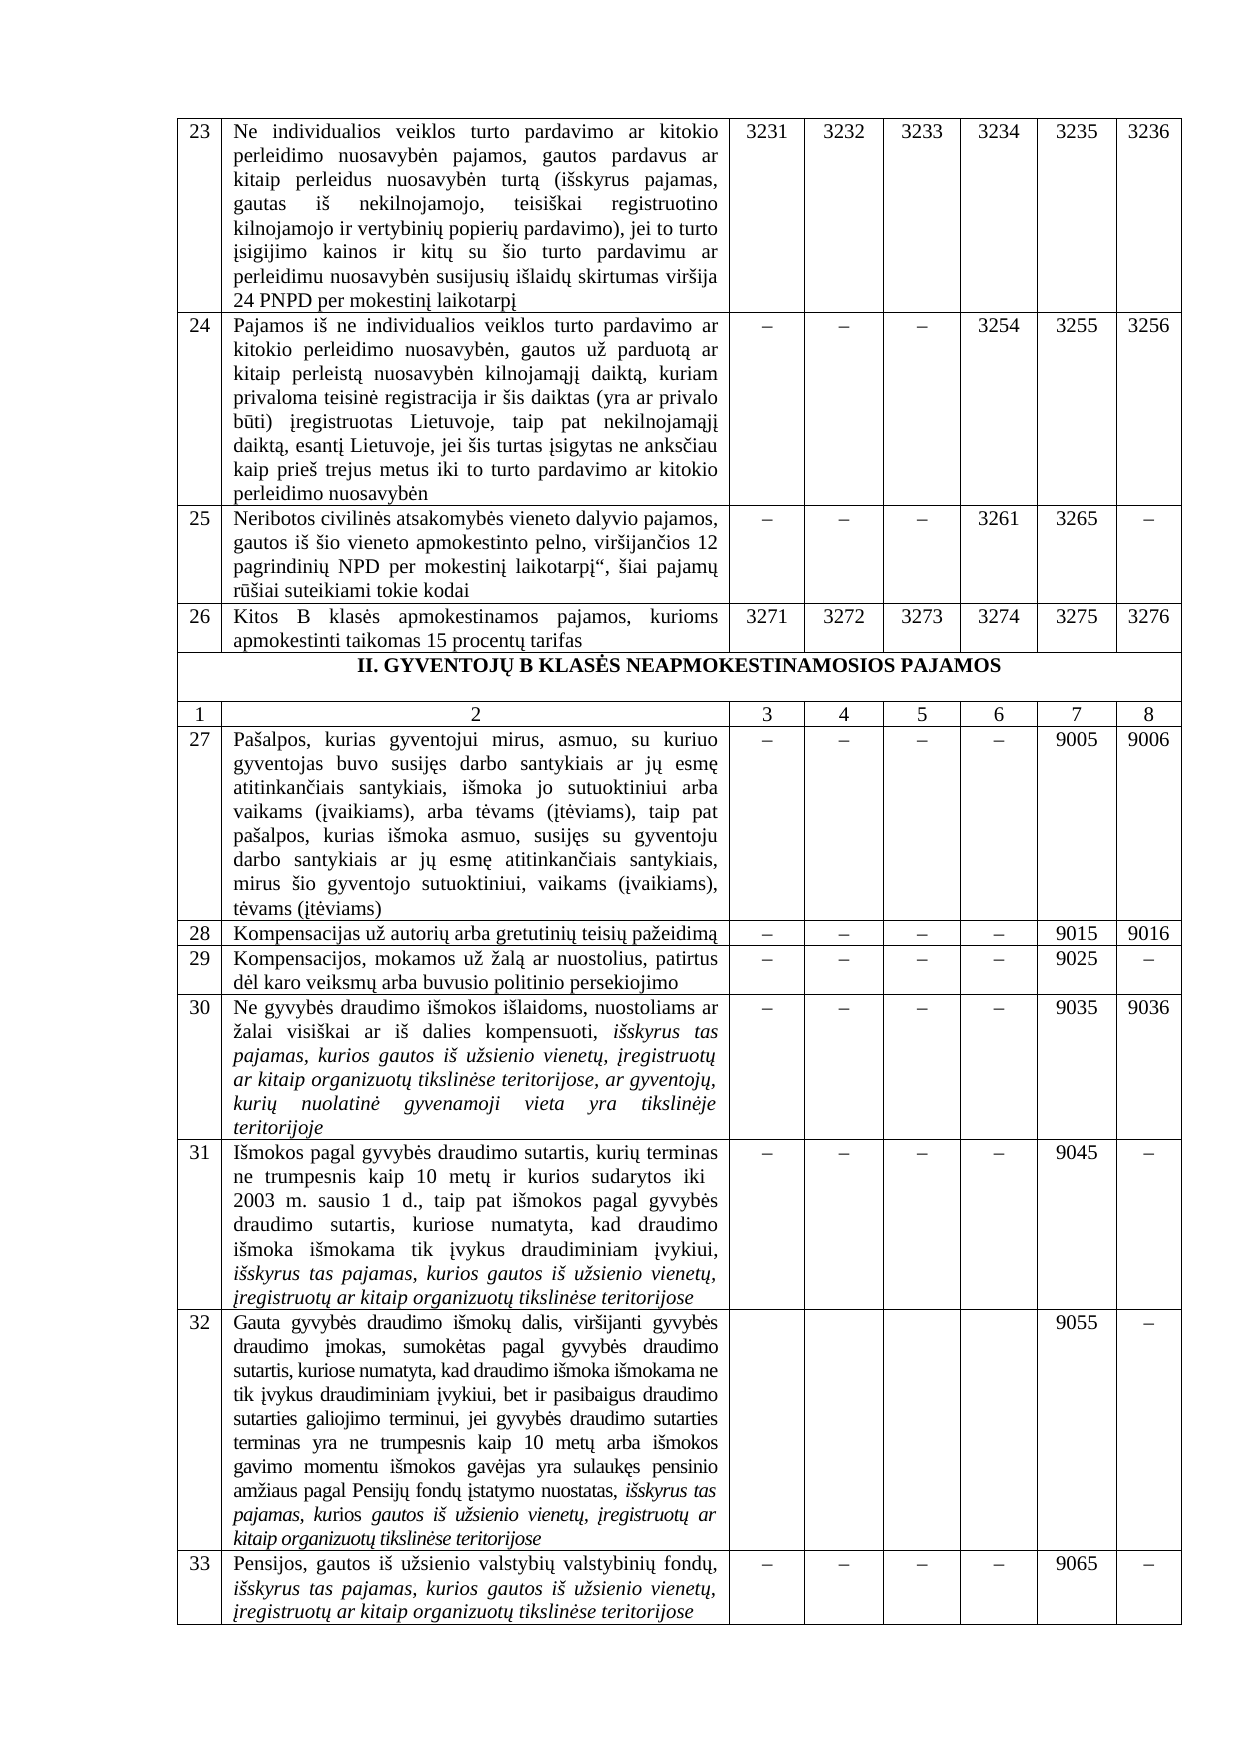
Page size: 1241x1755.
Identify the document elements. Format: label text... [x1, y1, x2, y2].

table_cell Išmokos pagal gyvybės draudimo sutartis, kurių terminas ne trumpesnis kaip 10 metų ir kurios sudarytos iki 2003 m. sausio 1 d., taip pat išmokos pagal gyvybės draudimo sutartis, kuriose numatyta, kad draudimo išmoka išmokama tik įvykus draudiminiam įvykiui, išskyrus tas pajamas, kurios gautos iš užsienio vienetų, įregistruotų ar kitaip organizuotų tikslinėse teritorijose [222, 1140, 729, 1309]
table_cell 1 [178, 702, 221, 726]
table_cell – [1117, 946, 1181, 994]
table_cell Kitos B klasės apmokestinamos pajamos, kurioms apmokestinti taikomas 15 procentų tarifas [222, 604, 729, 652]
table_cell Ne gyvybės draudimo išmokos išlaidoms, nuostoliams ar žalai visiškai ar iš dalies kompensuoti, išskyrus tas pajamas, kurios gautos iš užsienio vienetų, įregistruotų ar kitaip organizuotų tikslinėse teritorijose, ar gyventojų, kurių nuolatinė gyvenamoji vieta yra tikslinėje teritorijoje [222, 995, 729, 1139]
table_cell – [730, 946, 804, 994]
table_cell – [730, 1140, 804, 1309]
table_cell Pensijos, gautos iš užsienio valstybių valstybinių fondų, išskyrus tas pajamas, kurios gautos iš užsienio vienetų, įregistruotų ar kitaip organizuotų tikslinėse teritorijose [222, 1551, 729, 1623]
table_cell 33 [178, 1551, 221, 1623]
table_cell – [961, 1140, 1037, 1309]
table_cell – [1117, 506, 1181, 602]
table_cell 3265 [1038, 506, 1116, 602]
table_cell II. GYVENTOJŲ B KLASĖS NEAPMOKESTINAMOSIOS PAJAMOS [178, 653, 1181, 701]
table_cell – [961, 995, 1037, 1139]
table_cell – [730, 727, 804, 919]
table_cell – [884, 1551, 960, 1623]
table_cell Ne individualios veiklos turto pardavimo ar kitokio perleidimo nuosavybėn pajamos, gautos pardavus ar kitaip perleidus nuosavybėn turtą (išskyrus pajamas, gautas iš nekilnojamojo, teisiškai registruotino kilnojamojo ir vertybinių popierių pardavimo), jei to turto įsigijimo kainos ir kitų su šio turto pardavimu ar perleidimu nuosavybėn susijusių išlaidų skirtumas viršija 24 PNPD per mokestinį laikotarpį [222, 119, 729, 312]
table_cell [730, 1310, 804, 1550]
table_cell – [805, 995, 883, 1139]
table_cell 23 [178, 119, 221, 312]
table_cell 9036 [1117, 995, 1181, 1139]
table_cell – [730, 921, 804, 944]
table_cell [884, 1310, 960, 1550]
table_cell – [805, 921, 883, 944]
table_cell Neribotos civilinės atsakomybės vieneto dalyvio pajamos, gautos iš šio vieneto apmokestinto pelno, viršijančios 12 pagrindinių NPD per mokestinį laikotarpį“, šiai pajamų rūšiai suteikiami tokie kodai [222, 506, 729, 602]
table_cell 3273 [884, 604, 960, 652]
table_cell 9005 [1038, 727, 1116, 919]
table_cell 9015 [1038, 921, 1116, 944]
table_cell – [961, 946, 1037, 994]
table_cell 3236 [1117, 119, 1181, 312]
table_cell 9035 [1038, 995, 1116, 1139]
table_cell 3232 [805, 119, 883, 312]
table_cell 3235 [1038, 119, 1116, 312]
table_cell 3231 [730, 119, 804, 312]
table_cell 29 [178, 946, 221, 994]
table_cell – [805, 1551, 883, 1623]
table_cell Kompensacijos, mokamos už žalą ar nuostolius, patirtus dėl karo veiksmų arba buvusio politinio persekiojimo [222, 946, 729, 994]
table_cell – [1117, 1310, 1181, 1550]
table_cell 9065 [1038, 1551, 1116, 1623]
table_cell 3256 [1117, 313, 1181, 505]
table_cell 3275 [1038, 604, 1116, 652]
table_cell – [884, 313, 960, 505]
table_cell 31 [178, 1140, 221, 1309]
table_cell – [730, 506, 804, 602]
table_cell 27 [178, 727, 221, 919]
table_cell – [961, 1551, 1037, 1623]
table_cell Gauta gyvybės draudimo išmokų dalis, viršijanti gyvybės draudimo įmokas, sumokėtas pagal gyvybės draudimo sutartis, kuriose numatyta, kad draudimo išmoka išmokama ne tik įvykus draudiminiam įvykiui, bet ir pasibaigus draudimo sutarties galiojimo terminui, jei gyvybės draudimo sutarties terminas yra ne trumpesnis kaip 10 metų arba išmokos gavimo momentu išmokos gavėjas yra sulaukęs pensinio amžiaus pagal Pensijų fondų įstatymo nuostatas, išskyrus tas pajamas, kurios gautos iš užsienio vienetų, įregistruotų ar kitaip organizuotų tikslinėse teritorijose [222, 1310, 729, 1550]
table_cell 9055 [1038, 1310, 1116, 1550]
table_cell – [1117, 1551, 1181, 1623]
table_cell 6 [961, 702, 1037, 726]
table_cell 9006 [1117, 727, 1181, 919]
table_cell Pašalpos, kurias gyventojui mirus, asmuo, su kuriuo gyventojas buvo susijęs darbo santykiais ar jų esmę atitinkančiais santykiais, išmoka jo sutuoktiniui arba vaikams (įvaikiams), arba tėvams (įtėviams), taip pat pašalpos, kurias išmoka asmuo, susijęs su gyventoju darbo santykiais ar jų esmę atitinkančiais santykiais, mirus šio gyventojo sutuoktiniui, vaikams (įvaikiams), tėvams (įtėviams) [222, 727, 729, 919]
table_cell – [884, 1140, 960, 1309]
table_cell – [805, 506, 883, 602]
table_cell [961, 1310, 1037, 1550]
table_cell 28 [178, 921, 221, 944]
table_cell 26 [178, 604, 221, 652]
table_cell 2 [222, 702, 729, 726]
table_cell 25 [178, 506, 221, 602]
table_cell – [730, 313, 804, 505]
table_cell 32 [178, 1310, 221, 1550]
table_cell Kompensacijas už autorių arba gretutinių teisių pažeidimą [222, 921, 729, 944]
table_cell – [805, 1140, 883, 1309]
table_cell 3271 [730, 604, 804, 652]
table_cell – [730, 995, 804, 1139]
table_cell 9025 [1038, 946, 1116, 994]
table_cell – [961, 921, 1037, 944]
table_cell 3 [730, 702, 804, 726]
table_cell 5 [884, 702, 960, 726]
table_cell 3261 [961, 506, 1037, 602]
table_cell 7 [1038, 702, 1116, 726]
table_cell 24 [178, 313, 221, 505]
table_cell 3254 [961, 313, 1037, 505]
table_cell – [961, 727, 1037, 919]
table_cell 4 [805, 702, 883, 726]
table_cell 8 [1117, 702, 1181, 726]
table_cell 3276 [1117, 604, 1181, 652]
table_cell 3233 [884, 119, 960, 312]
table_cell 30 [178, 995, 221, 1139]
table_cell 9016 [1117, 921, 1181, 944]
table_cell – [884, 921, 960, 944]
table_cell Pajamos iš ne individualios veiklos turto pardavimo ar kitokio perleidimo nuosavybėn, gautos už parduotą ar kitaip perleistą nuosavybėn kilnojamąjį daiktą, kuriam privaloma teisinė registracija ir šis daiktas (yra ar privalo būti) įregistruotas Lietuvoje, taip pat nekilnojamąjį daiktą, esantį Lietuvoje, jei šis turtas įsigytas ne anksčiau kaip prieš trejus metus iki to turto pardavimo ar kitokio perleidimo nuosavybėn [222, 313, 729, 505]
table_cell 3274 [961, 604, 1037, 652]
table_cell 3234 [961, 119, 1037, 312]
table_cell – [730, 1551, 804, 1623]
table_cell – [1117, 1140, 1181, 1309]
table_cell – [805, 946, 883, 994]
table_cell 3255 [1038, 313, 1116, 505]
table_cell – [805, 313, 883, 505]
table_cell 9045 [1038, 1140, 1116, 1309]
table_cell – [884, 995, 960, 1139]
table_cell – [884, 946, 960, 994]
table_cell – [884, 506, 960, 602]
table_cell 3272 [805, 604, 883, 652]
table_cell – [805, 727, 883, 919]
table_cell [805, 1310, 883, 1550]
table_cell – [884, 727, 960, 919]
